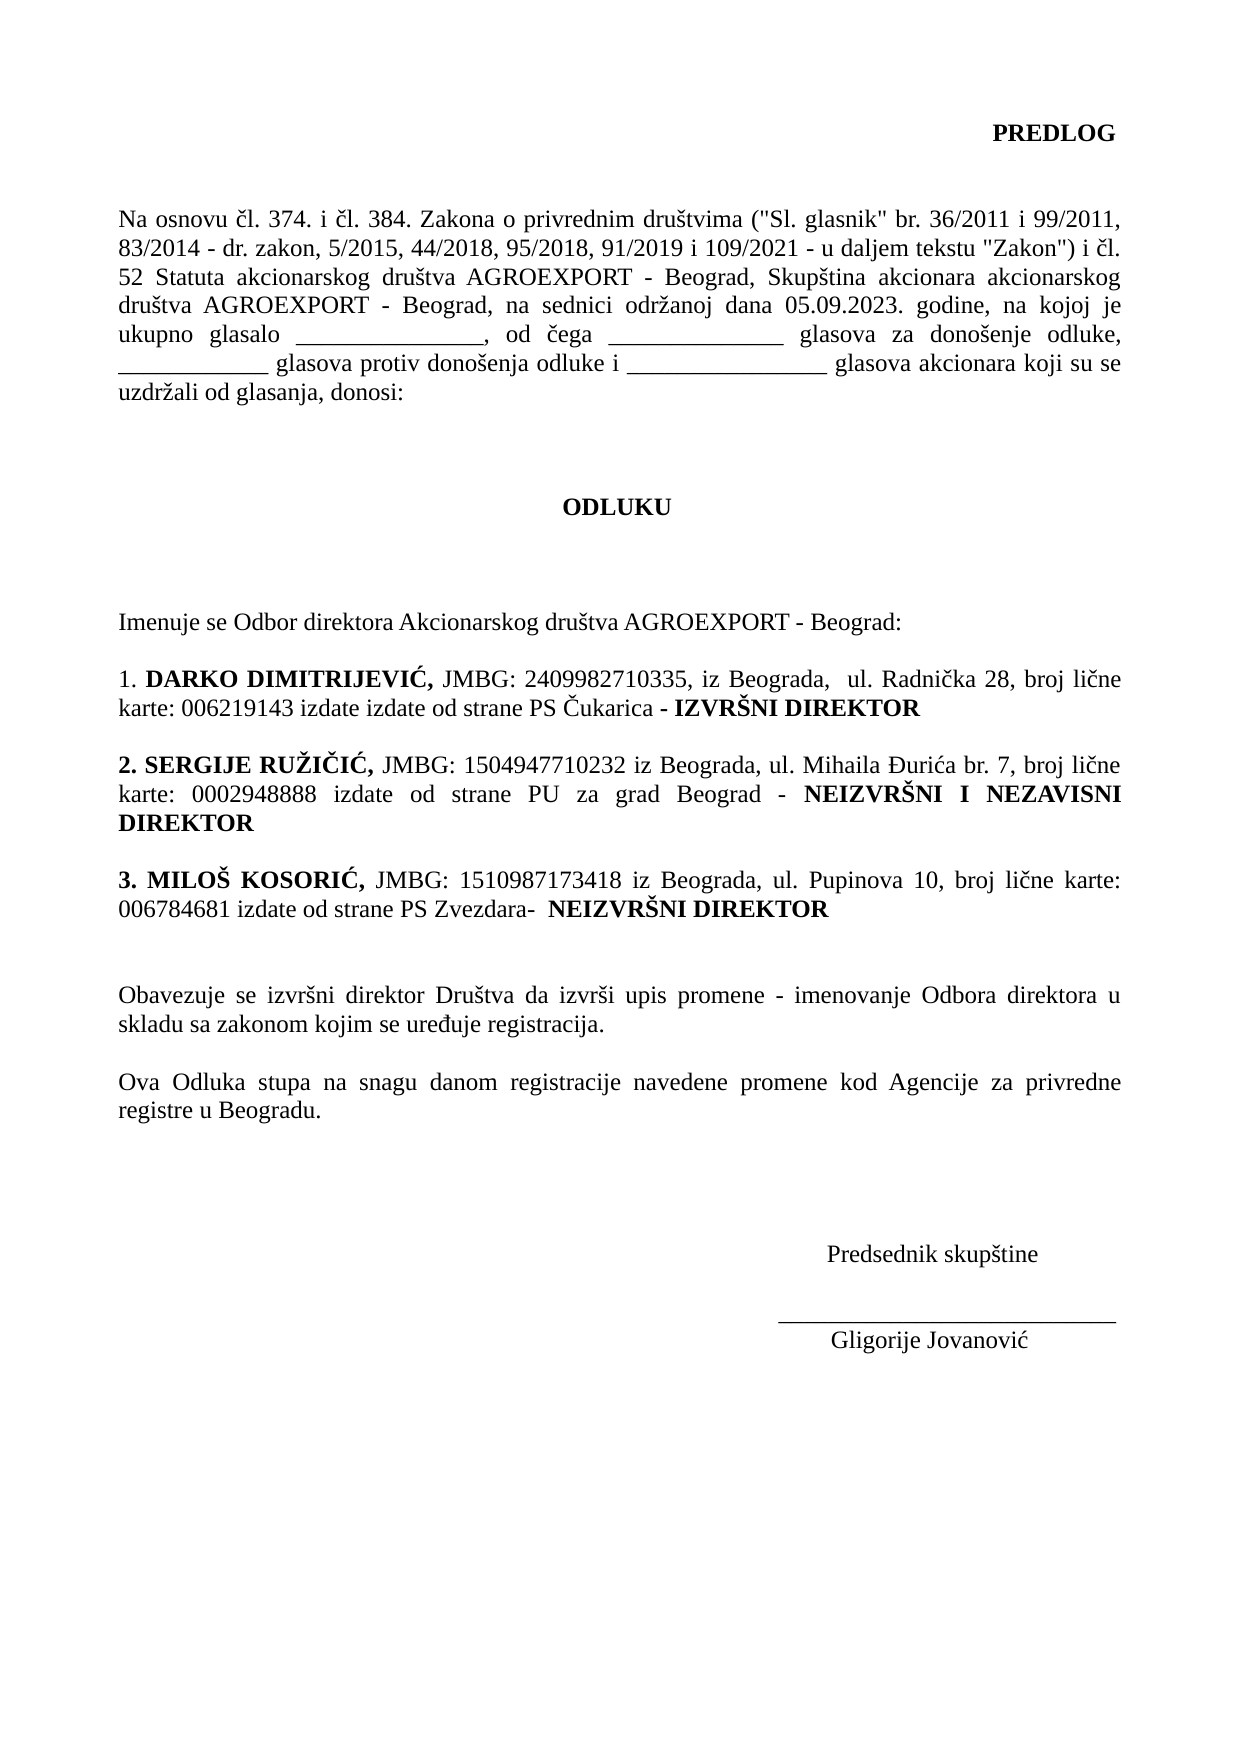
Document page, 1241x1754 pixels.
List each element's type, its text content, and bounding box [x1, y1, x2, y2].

text PREDLOG [118, 118, 1122, 147]
text Na osnovu čl. 374. i čl. 384. Zakona o privrednim društvima ("Sl. glasnik" br. 36/2011 i 99/2011, 83/2014 - dr. zakon, 5/2015, 44/2018, 95/2018, 91/2019 i 109/2021 - u daljem tekstu "Zakon") i čl. 52 Statuta akcionarskog društva AGROEXPORT - Beograd, Skupština akcionara akcionarskog društva AGROEXPORT - Beograd, na sednici održanoj dana 05.09.2023. godine, na kojoj je ukupno glasalo _______________, od čega ______________ glasova za donošenje odluke, ____________ glasova protiv donošenja odluke i ________________ glasova akcionara koji su se uzdržali od glasanja, donosi: [118, 204, 1122, 406]
text Imenuje se Odbor direktora Akcionarskog društva AGROEXPORT - Beograd: [118, 607, 1122, 636]
text ODLUKU [118, 492, 1122, 521]
text Ova Odluka stupa na snagu danom registracije navedene promene kod Agencije za privredne registre u Beogradu. [118, 1067, 1122, 1124]
text Obavezuje se izvršni direktor Društva da izvrši upis promene - imenovanje Odbora direktora u skladu sa zakonom kojim se uređuje registracija. [118, 981, 1122, 1038]
text 2. SERGIJE RUŽIČIĆ, JMBG: 1504947710232 iz Beograda, ul. Mihaila Đurića br. 7, broj lične karte: 0002948888 izdate od strane PU za grad Beograd - NEIZVRŠNI I NEZAVISNI DIREKTOR [118, 751, 1122, 837]
text 3. MILOŠ KOSORIĆ, JMBG: 1510987173418 iz Beograda, ul. Pupinova 10, broj lične karte: 006784681 izdate od strane PS Zvezdara- NEIZVRŠNI DIREKTOR [118, 866, 1122, 923]
text 1. DARKO DIMITRIJEVIĆ, JMBG: 2409982710335, iz Beograda, ul. Radnička 28, broj lične karte: 006219143 izdate izdate od strane PS Čukarica - IZVRŠNI DIREKTOR [118, 664, 1122, 722]
text Gligorije Jovanović [118, 1326, 1122, 1354]
text ___________________________ [118, 1297, 1122, 1326]
text Predsednik skupštine [118, 1239, 1122, 1268]
